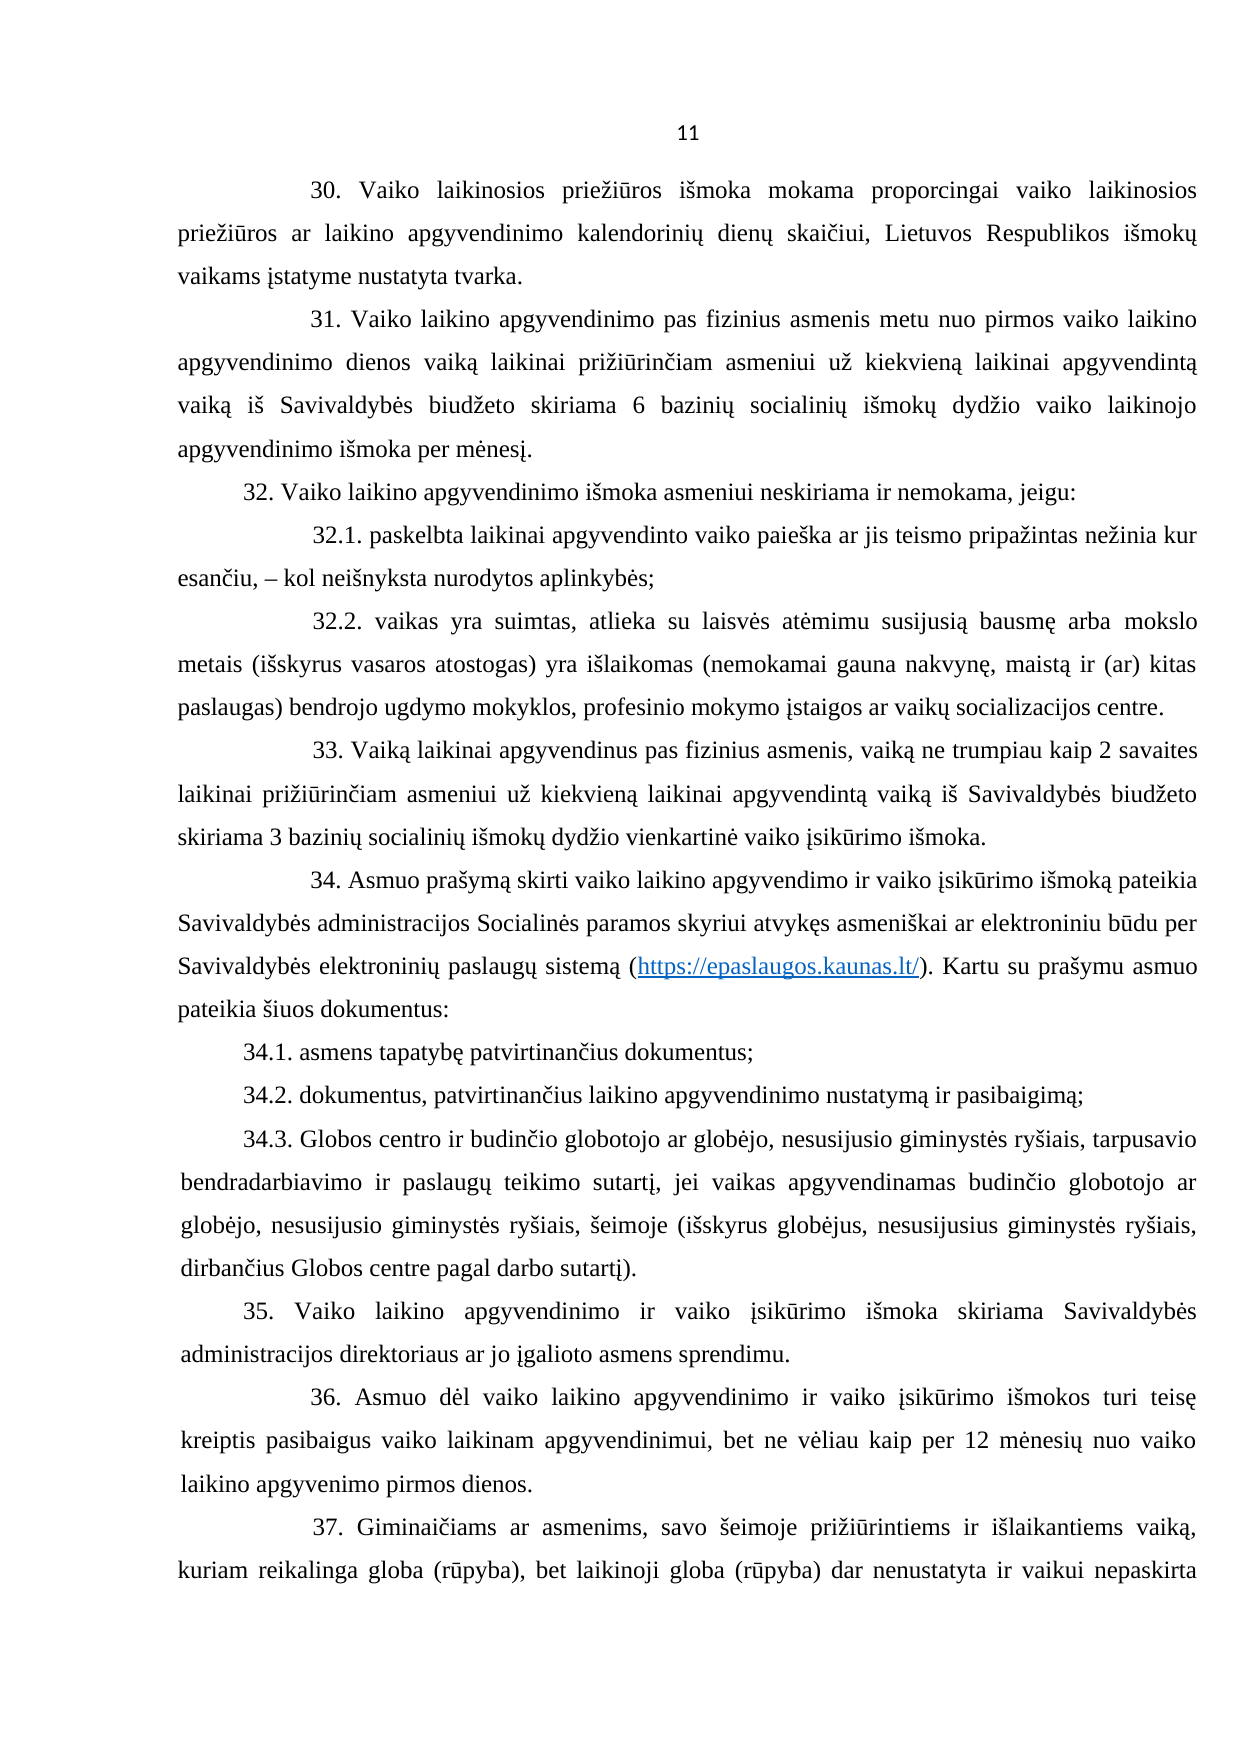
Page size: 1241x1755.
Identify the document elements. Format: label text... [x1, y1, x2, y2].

text 34.1. asmens tapatybę patvirtinančius dokumentus; [180, 1037, 1198, 1066]
text 34.3. Globos centro ir budinčio globotojo ar globėjo, nesusijusio giminystės ryšiais, tarpusavio bendradarbiavimo ir paslaugų teikimo sutartį, jei vaikas apgyvendinamas budinčio globotojo ar globėjo, nesusijusio giminystės ryšiais, šeimoje (išskyrus globėjus, nesusijusius giminystės ryšiais, dirbančius Globos centre pagal darbo sutartį). [180, 1124, 1198, 1282]
text 33. Vaiką laikinai apgyvendinus pas fizinius asmenis, vaiką ne trumpiau kaip 2 savaites laikinai prižiūrinčiam asmeniui už kiekvieną laikinai apgyvendintą vaiką iš Savivaldybės biudžeto skiriama 3 bazinių socialinių išmokų dydžio vienkartinė vaiko įsikūrimo išmoka. [177, 736, 1198, 851]
text 32.1. paskelbta laikinai apgyvendinto vaiko paieška ar jis teismo pripažintas nežinia kur esančiu, – kol neišnyksta nurodytos aplinkybės; [177, 520, 1198, 592]
text 32. Vaiko laikino apgyvendinimo išmoka asmeniui neskiriama ir nemokama, jeigu: [180, 477, 1198, 506]
text 34. Asmuo prašymą skirti vaiko laikino apgyvendimo ir vaiko įsikūrimo išmoką pateikia Savivaldybės administracijos Socialinės paramos skyriui atvykęs asmeniškai ar elektroniniu būdu per Savivaldybės elektroninių paslaugų sistemą (https://epaslaugos.kaunas.lt/). Kartu su prašymu asmuo pateikia šiuos dokumentus: [177, 865, 1198, 1023]
text 30. Vaiko laikinosios priežiūros išmoka mokama proporcingai vaiko laikinosios priežiūros ar laikino apgyvendinimo kalendorinių dienų skaičiui, Lietuvos Respublikos išmokų vaikams įstatyme nustatyta tvarka. [177, 175, 1198, 290]
text 37. Giminaičiams ar asmenims, savo šeimoje prižiūrintiems ir išlaikantiems vaiką, kuriam reikalinga globa (rūpyba), bet laikinoji globa (rūpyba) dar nenustatyta ir vaikui nepaskirta [177, 1512, 1198, 1584]
text 34.2. dokumentus, patvirtinančius laikino apgyvendinimo nustatymą ir pasibaigimą; [180, 1081, 1198, 1109]
text 31. Vaiko laikino apgyvendinimo pas fizinius asmenis metu nuo pirmos vaiko laikino apgyvendinimo dienos vaiką laikinai prižiūrinčiam asmeniui už kiekvieną laikinai apgyvendintą vaiką iš Savivaldybės biudžeto skiriama 6 bazinių socialinių išmokų dydžio vaiko laikinojo apgyvendinimo išmoka per mėnesį. [177, 304, 1198, 462]
text 36. Asmuo dėl vaiko laikino apgyvendinimo ir vaiko įsikūrimo išmokos turi teisę kreiptis pasibaigus vaiko laikinam apgyvendinimui, bet ne vėliau kaip per 12 mėnesių nuo vaiko laikino apgyvenimo pirmos dienos. [180, 1382, 1198, 1497]
text 35. Vaiko laikino apgyvendinimo ir vaiko įsikūrimo išmoka skiriama Savivaldybės administracijos direktoriaus ar jo įgalioto asmens sprendimu. [180, 1296, 1198, 1368]
text 32.2. vaikas yra suimtas, atlieka su laisvės atėmimu susijusią bausmę arba mokslo metais (išskyrus vasaros atostogas) yra išlaikomas (nemokamai gauna nakvynę, maistą ir (ar) kitas paslaugas) bendrojo ugdymo mokyklos, profesinio mokymo įstaigos ar vaikų socializacijos centre. [177, 606, 1198, 721]
